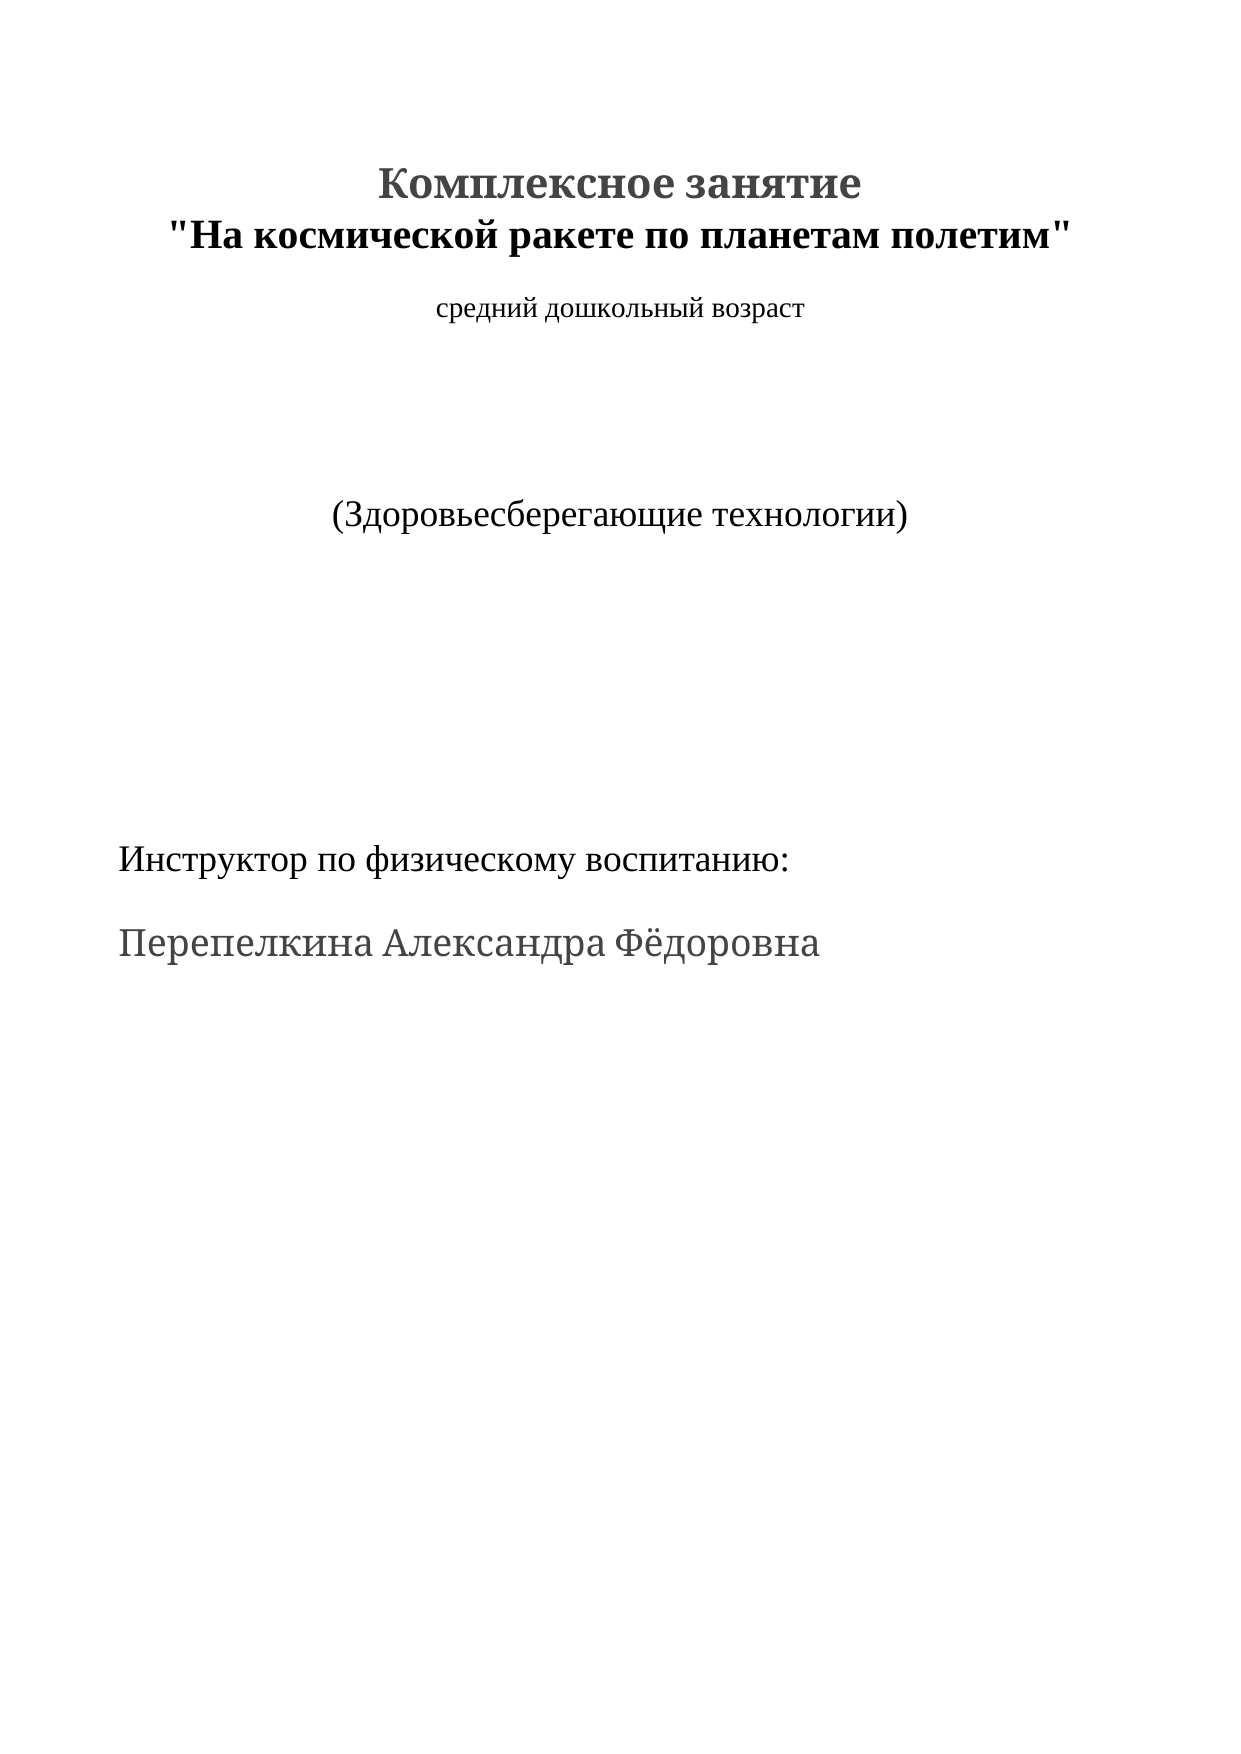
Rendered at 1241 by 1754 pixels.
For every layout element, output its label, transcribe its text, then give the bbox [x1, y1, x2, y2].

text Инструктор по физическому воспитанию: [118, 837, 1122, 880]
text средний дошкольный возраст [118, 291, 1122, 324]
text "На космической ракете по планетам полетим" [118, 209, 1122, 257]
text Комплексное занятие [118, 161, 1122, 209]
text (Здоровьесберегающие технологии) [118, 492, 1122, 535]
text Перепелкина Александра Фёдоровна [118, 923, 1122, 966]
